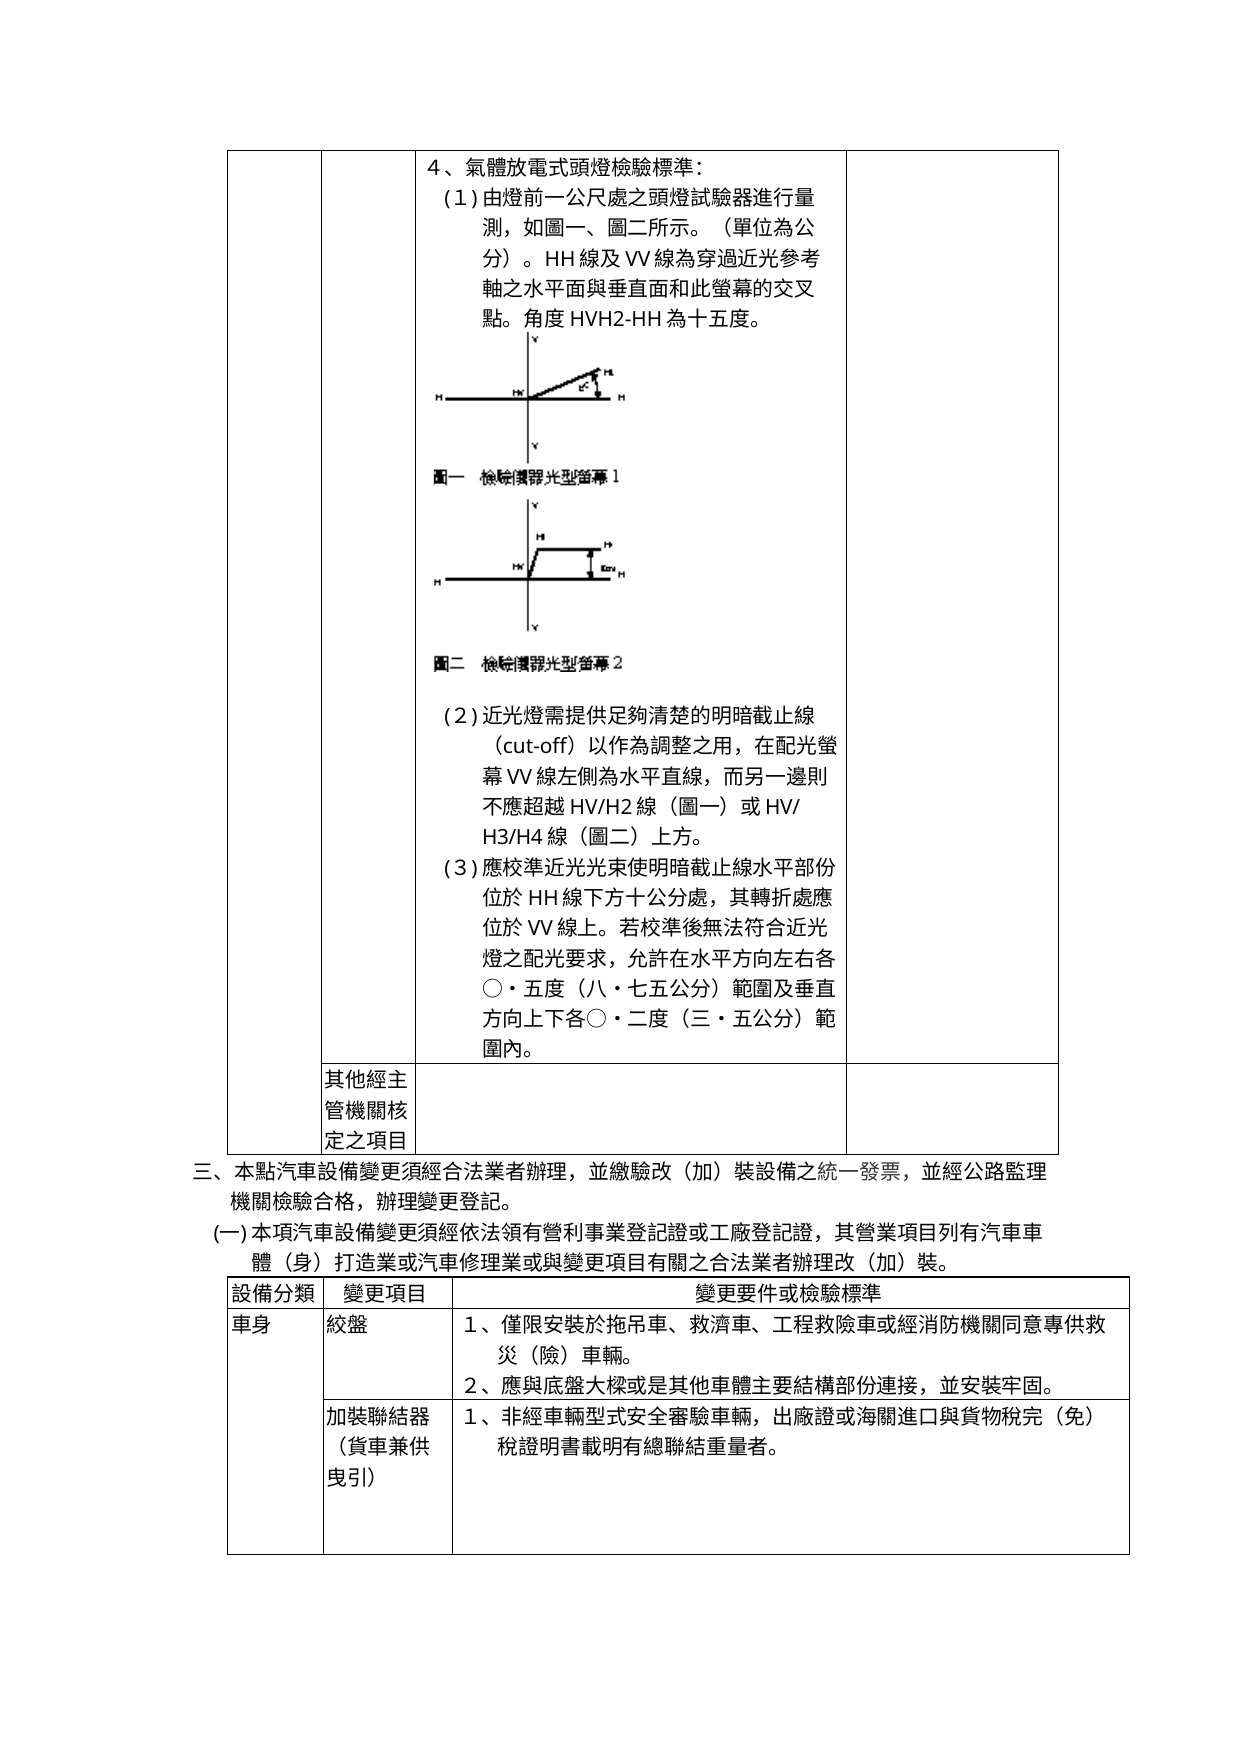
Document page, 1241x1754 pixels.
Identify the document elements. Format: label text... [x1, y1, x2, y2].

table_cell 車身 [228, 1309, 323, 1554]
table_header 變更要件或檢驗標準 [453, 1278, 1129, 1308]
table_header 設備分類 [228, 1278, 323, 1308]
table_cell 加裝聯結器（貨車兼供曳引） [324, 1400, 452, 1554]
table_header 變更項目 [324, 1278, 452, 1308]
table_cell １、非經車輛型式安全審驗車輛，出廠證或海關進口與貨物稅完（免）稅證明書載明有總聯結重量者。 [453, 1400, 1129, 1554]
table_cell [416, 1064, 846, 1154]
table_cell 其他經主管機關核定之項目 [322, 1064, 415, 1154]
table_cell １、僅限安裝於拖吊車、救濟車、工程救險車或經消防機關同意專供救災（險）車輛。 ２、應與底盤大樑或是其他車體主要結構部份連接，並安裝牢固。 [453, 1309, 1129, 1399]
table_cell [847, 151, 1058, 1063]
table_cell 絞盤 [324, 1309, 452, 1399]
text (一) 本項汽車設備變更須經依法領有營利事業登記證或工廠登記證，其營業項目列有汽車車體（身）打造業或汽車修理業或與變更項目有關之合法業者辦理改（加）裝。 [192, 1216, 1048, 1276]
picture [433, 332, 625, 672]
table_cell [847, 1064, 1058, 1154]
text 三、本點汽車設備變更須經合法業者辦理，並繳驗改（加）裝設備之統一發票，並經公路監理機關檢驗合格，辦理變更登記。 [192, 1155, 1048, 1216]
table_cell ４、氣體放電式頭燈檢驗標準： (１) 由燈前一公尺處之頭燈試驗器進行量測，如圖一、圖二所示。（單位為公分）。HH線及VV線為穿過近光參考軸之水平面與垂直面和此螢幕的交叉點。角度HVH2-HH為十五度。 (２) 近光燈需提供足夠清楚的明暗截止線（cut-off）以作為調整之用，在配光螢幕VV線左側為水平直線，而另一邊則不應超越HV/H2線（圖一）或HV/H3/H4線（圖二）上方。 (３) 應校準近光光束使明暗截止線水平部份位於HH線下方十公分處，其轉折處應位於VV線上。若校準後無法符合近光燈之配光要求，允許在水平方向左右各○‧五度（八‧七五公分）範圍及垂直方向上下各○‧二度（三‧五公分）範圍內。 [416, 151, 846, 1063]
